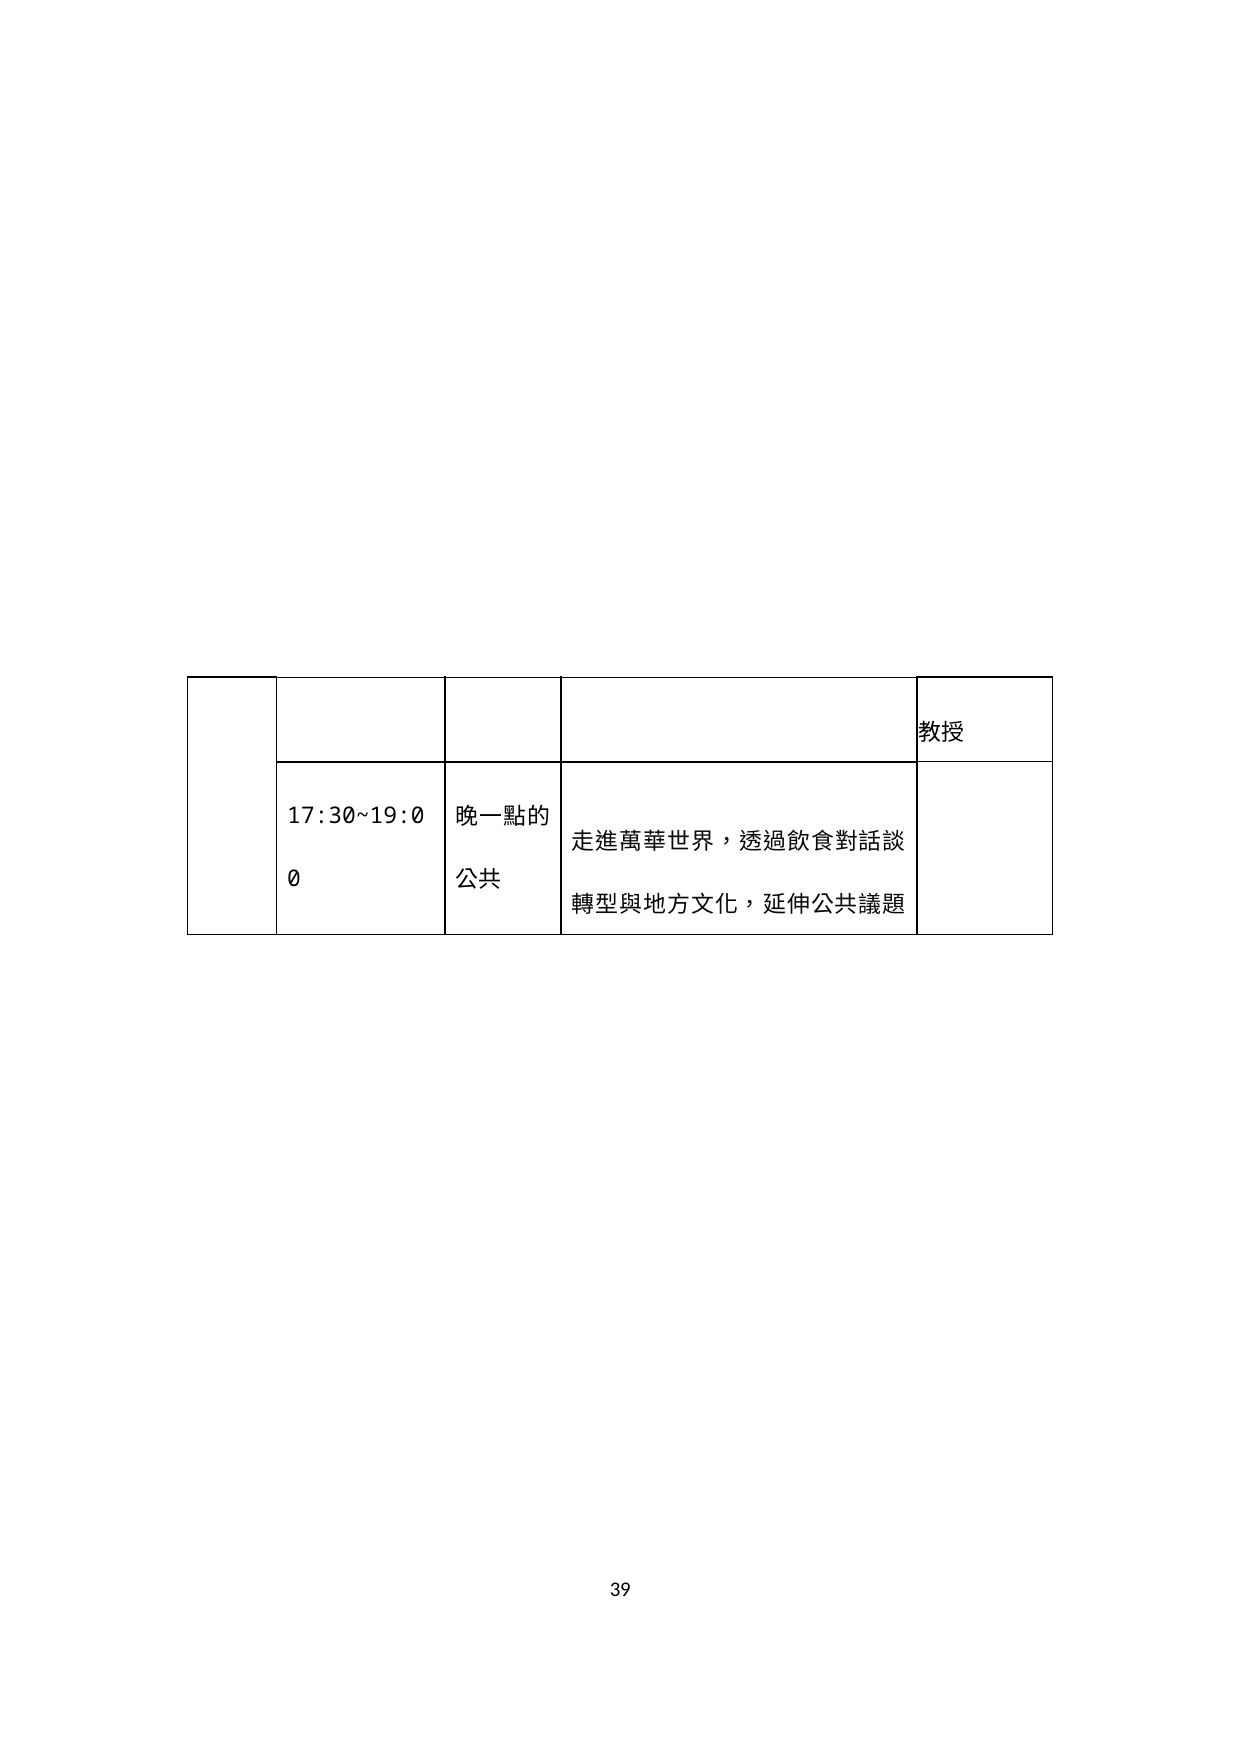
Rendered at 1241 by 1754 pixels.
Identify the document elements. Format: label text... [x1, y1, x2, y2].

table_cell [188, 678, 276, 934]
table_cell 教授 [918, 678, 1052, 761]
table_cell 17:30~19:00 [277, 763, 444, 934]
table_cell [446, 678, 560, 761]
table_cell [277, 678, 444, 761]
table_cell 走進萬華世界，透過飲食對話談轉型與地方文化，延伸公共議題 [562, 763, 916, 934]
table_cell 晚一點的公共 [446, 763, 560, 934]
table_cell [918, 762, 1052, 934]
table_cell [562, 678, 916, 761]
